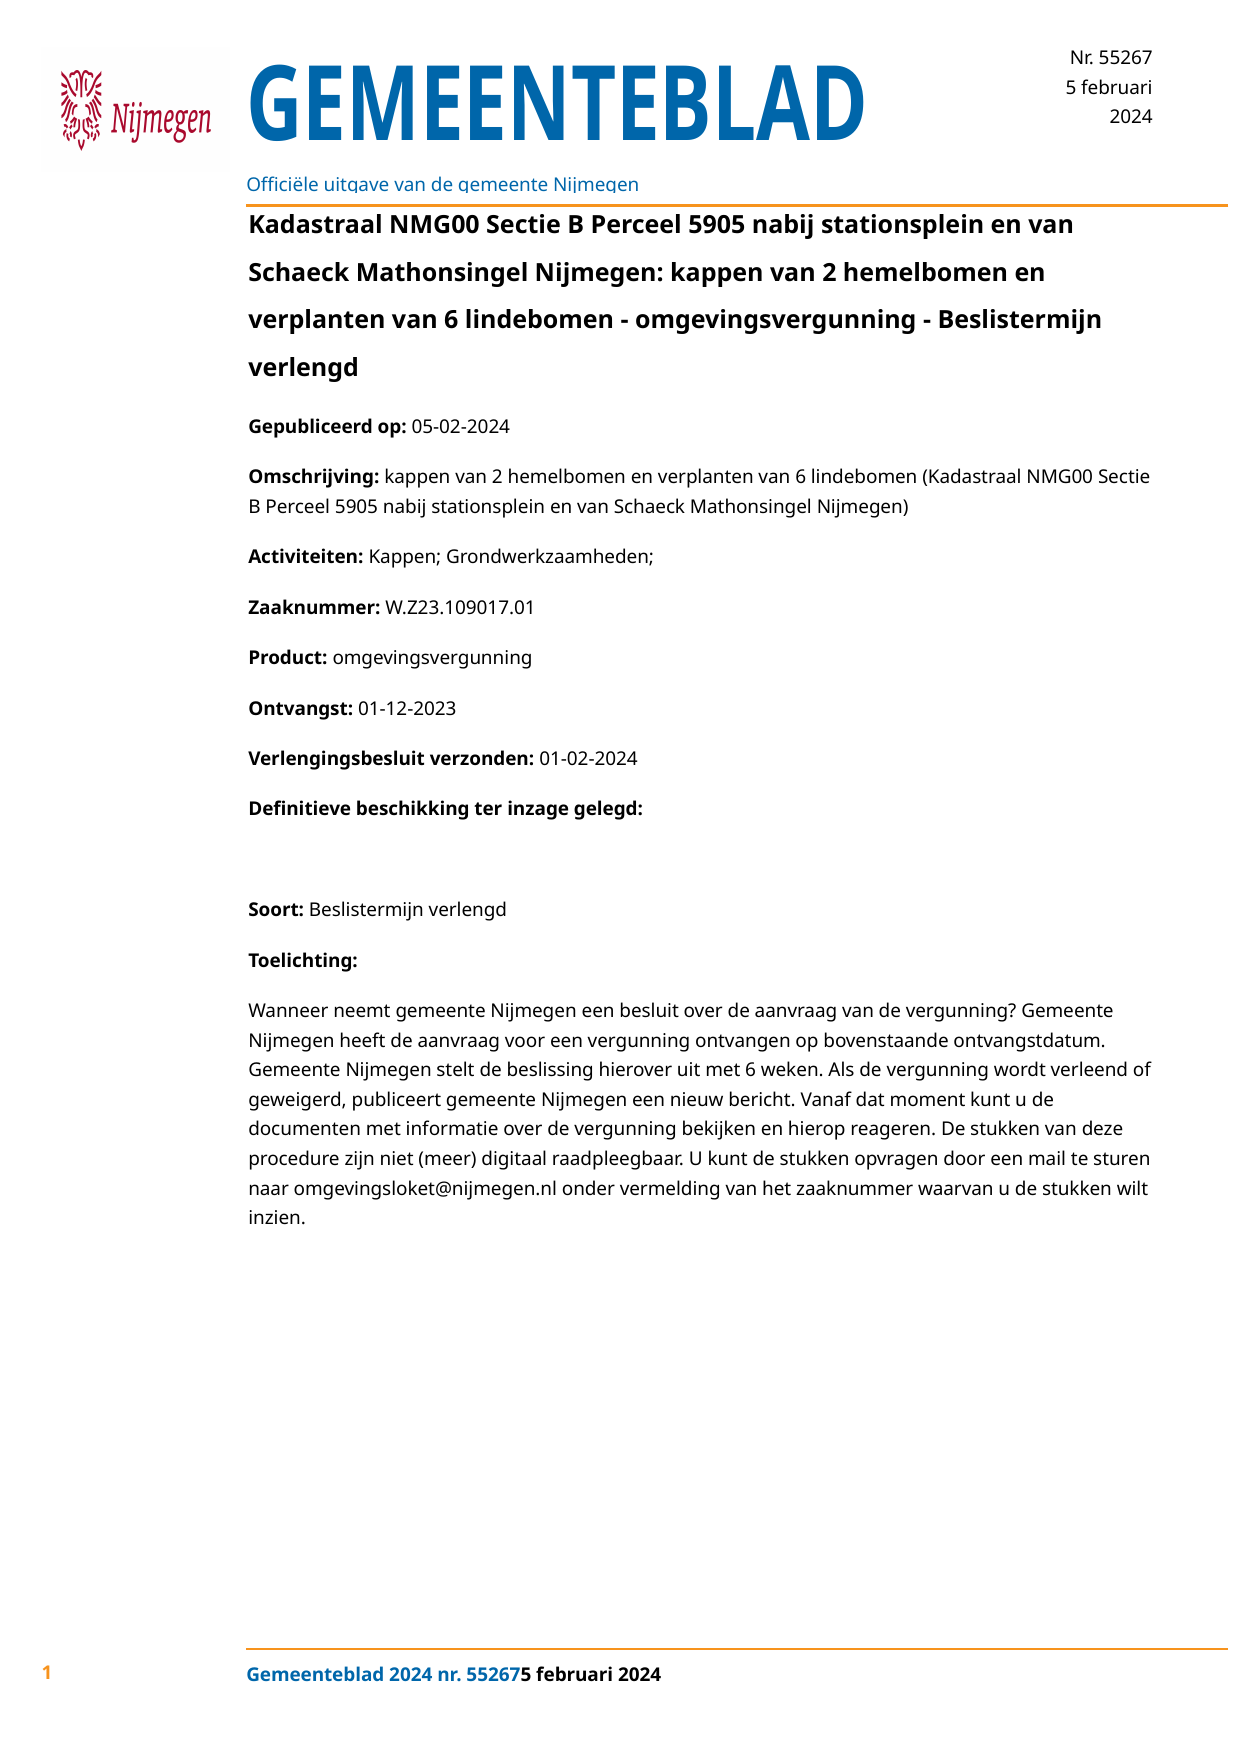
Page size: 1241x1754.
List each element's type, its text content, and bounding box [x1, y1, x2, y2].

picture [41, 47, 231, 172]
text Kadastraal NMG00 Sectie B Perceel 5905 nabij stationsplein en van Schaeck Mathonsingel Nijmegen: kappen van 2 hemelbomen en verplanten van 6 lindebomen - omgevingsvergunning - Beslistermijn verlengd [248, 207, 1152, 384]
text Zaaknummer: W.Z23.109017.01 [248, 594, 1152, 620]
text Activiteiten: Kappen; Grondwerkzaamheden; [248, 543, 1152, 569]
text Ontvangst: 01-12-2023 [248, 695, 1152, 721]
text Toelichting: [248, 947, 1152, 973]
text Soort: Beslistermijn verlengd [248, 896, 1152, 922]
text Omschrijving: kappen van 2 hemelbomen en verplanten van 6 lindebomen (Kadastraal NMG00 Sectie B Perceel 5905 nabij stationsplein en van Schaeck Mathonsingel Nijmegen) [248, 463, 1152, 519]
text Product: omgevingsvergunning [248, 644, 1152, 670]
text Wanneer neemt gemeente Nijmegen een besluit over de aanvraag van de vergunning? Gemeente Nijmegen heeft de aanvraag voor een vergunning ontvangen op bovenstaande ontvangstdatum. Gemeente Nijmegen stelt de beslissing hierover uit met 6 weken. Als de vergunning wordt verleend of geweigerd, publiceert gemeente Nijmegen een nieuw bericht. Vanaf dat moment kunt u de documenten met informatie over de vergunning bekijken en hierop reageren. De stukken van deze procedure zijn niet (meer) digitaal raadpleegbaar. U kunt de stukken opvragen door een mail te sturen naar omgevingsloket@nijmegen.nl onder vermelding van het zaaknummer waarvan u de stukken wilt inzien. [248, 997, 1152, 1230]
text Gepubliceerd op: 05-02-2024 [248, 413, 1152, 439]
text Definitieve beschikking ter inzage gelegd: [248, 796, 1152, 821]
text Verlengingsbesluit verzonden: 01-02-2024 [248, 745, 1152, 771]
